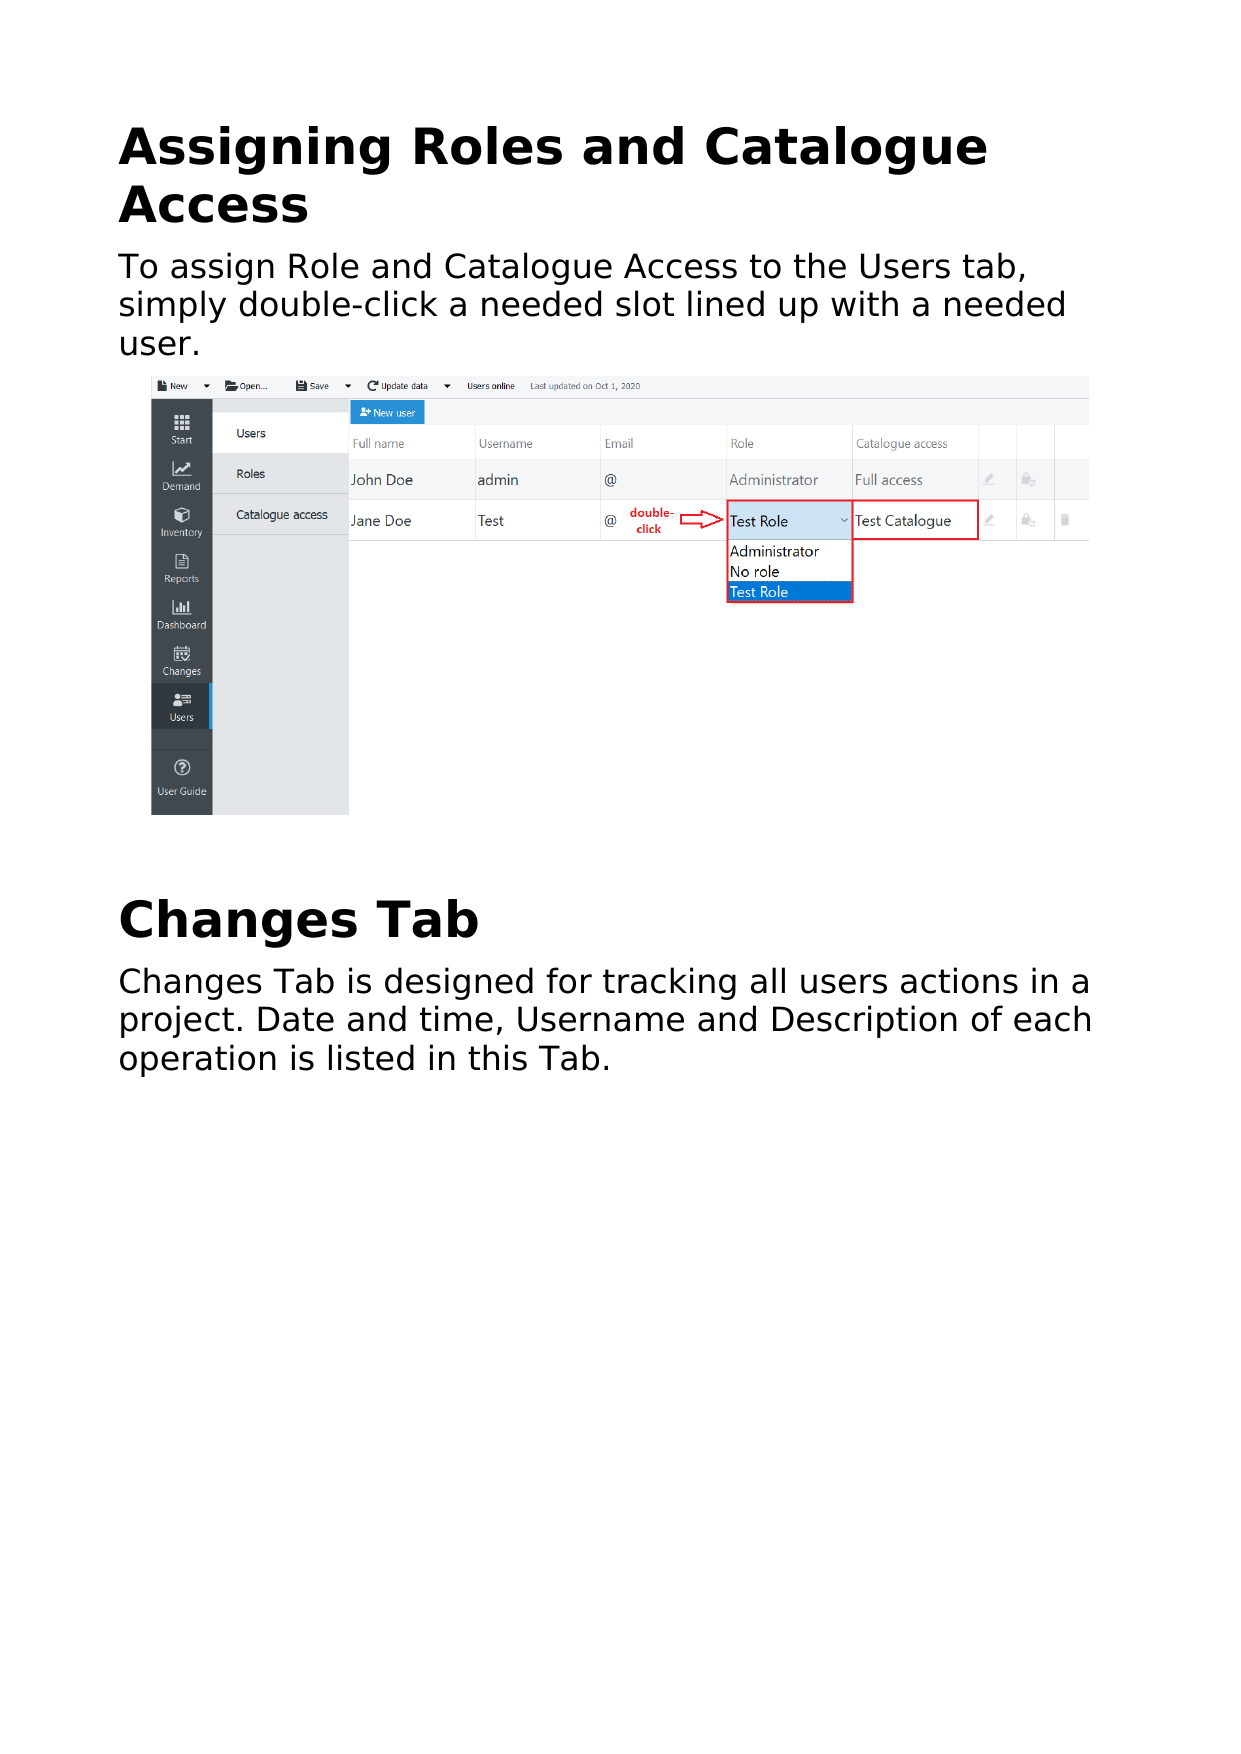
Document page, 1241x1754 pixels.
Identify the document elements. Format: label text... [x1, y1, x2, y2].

subtitle Assigning Roles and Catalogue Access [118, 118, 1122, 234]
subtitle Changes Tab [118, 891, 1122, 949]
text To assign Role and Catalogue Access to the Users tab, simply double-click a needed slot lined up with a needed user. [118, 247, 1122, 364]
text Changes Tab is designed for tracking all users actions in a project. Date and time, Username and Description of each operation is listed in this Tab. [118, 962, 1122, 1079]
picture [151, 376, 1089, 815]
